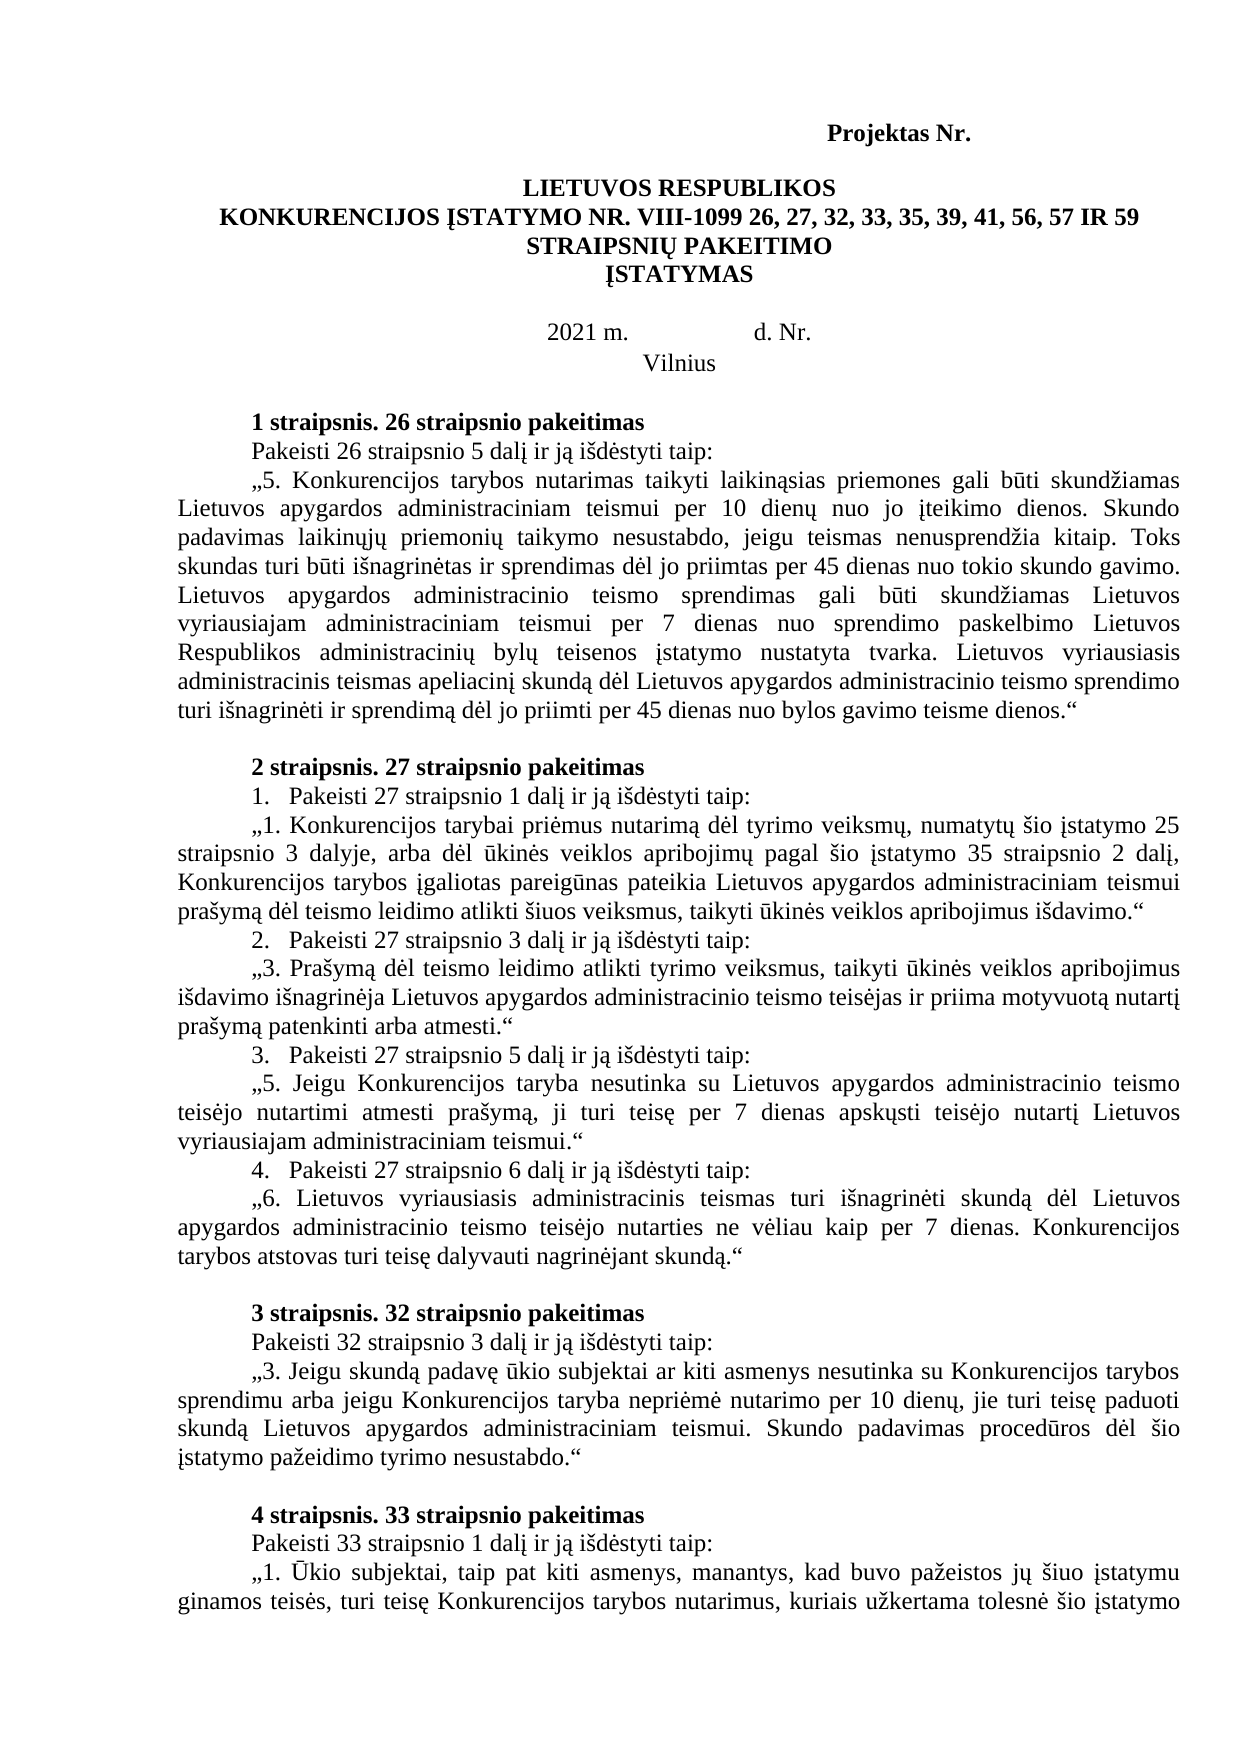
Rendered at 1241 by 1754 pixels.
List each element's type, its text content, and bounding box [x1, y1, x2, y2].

text 4. Pakeisti 27 straipsnio 6 dalį ir ją išdėstyti taip: [251, 1155, 1181, 1183]
text 2021 m. d. Nr. [177, 317, 1181, 346]
text Pakeisti 32 straipsnio 3 dalį ir ją išdėstyti taip: [177, 1327, 1181, 1356]
text LIETUVOS RESPUBLIKOS [177, 173, 1181, 202]
text Projektas Nr. [177, 118, 1181, 147]
text Vilnius [177, 348, 1181, 376]
text 1 straipsnis. 26 straipsnio pakeitimas [177, 407, 1181, 436]
text „3. Prašymą dėl teismo leidimo atlikti tyrimo veiksmus, taikyti ūkinės veiklos apribojimus išdavimo išnagrinėja Lietuvos apygardos administracinio teismo teisėjas ir priima motyvuotą nutartį prašymą patenkinti arba atmesti.“ [177, 953, 1181, 1040]
text „6. Lietuvos vyriausiasis administracinis teismas turi išnagrinėti skundą dėl Lietuvos apygardos administracinio teismo teisėjo nutarties ne vėliau kaip per 7 dienas. Konkurencijos tarybos atstovas turi teisę dalyvauti nagrinėjant skundą.“ [177, 1183, 1181, 1270]
text 3. Pakeisti 27 straipsnio 5 dalį ir ją išdėstyti taip: [251, 1040, 1181, 1068]
text 2. Pakeisti 27 straipsnio 3 dalį ir ją išdėstyti taip: [251, 925, 1181, 953]
text „5. Konkurencijos tarybos nutarimas taikyti laikinąsias priemones gali būti skundžiamas Lietuvos apygardos administraciniam teismui per 10 dienų nuo jo įteikimo dienos. Skundo padavimas laikinųjų priemonių taikymo nesustabdo, jeigu teismas nenusprendžia kitaip. Toks skundas turi būti išnagrinėtas ir sprendimas dėl jo priimtas per 45 dienas nuo tokio skundo gavimo. Lietuvos apygardos administracinio teismo sprendimas gali būti skundžiamas Lietuvos vyriausiajam administraciniam teismui per 7 dienas nuo sprendimo paskelbimo Lietuvos Respublikos administracinių bylų teisenos įstatymo nustatyta tvarka. Lietuvos vyriausiasis administracinis teismas apeliacinį skundą dėl Lietuvos apygardos administracinio teismo sprendimo turi išnagrinėti ir sprendimą dėl jo priimti per 45 dienas nuo bylos gavimo teisme dienos.“ [177, 465, 1181, 723]
text „3. Jeigu skundą padavę ūkio subjektai ar kiti asmenys nesutinka su Konkurencijos tarybos sprendimu arba jeigu Konkurencijos taryba nepriėmė nutarimo per 10 dienų, jie turi teisę paduoti skundą Lietuvos apygardos administraciniam teismui. Skundo padavimas procedūros dėl šio įstatymo pažeidimo tyrimo nesustabdo.“ [177, 1356, 1181, 1471]
text 2 straipsnis. 27 straipsnio pakeitimas [177, 752, 1181, 781]
text „1. Konkurencijos tarybai priėmus nutarimą dėl tyrimo veiksmų, numatytų šio įstatymo 25 straipsnio 3 dalyje, arba dėl ūkinės veiklos apribojimų pagal šio įstatymo 35 straipsnio 2 dalį, Konkurencijos tarybos įgaliotas pareigūnas pateikia Lietuvos apygardos administraciniam teismui prašymą dėl teismo leidimo atlikti šiuos veiksmus, taikyti ūkinės veiklos apribojimus išdavimo.“ [177, 810, 1181, 925]
text 1. Pakeisti 27 straipsnio 1 dalį ir ją išdėstyti taip: [251, 781, 1181, 810]
text ĮSTATYMAS [177, 259, 1181, 288]
text „1. Ūkio subjektai, taip pat kiti asmenys, manantys, kad buvo pažeistos jų šiuo įstatymu ginamos teisės, turi teisę Konkurencijos tarybos nutarimus, kuriais užkertama tolesnė šio įstatymo [177, 1557, 1181, 1615]
text Pakeisti 33 straipsnio 1 dalį ir ją išdėstyti taip: [177, 1528, 1181, 1557]
text Pakeisti 26 straipsnio 5 dalį ir ją išdėstyti taip: [177, 436, 1181, 465]
text KONKURENCIJOS ĮSTATYMO NR. VIII-1099 26, 27, 32, 33, 35, 39, 41, 56, 57 IR 59 STRAIPSNIŲ PAKEITIMO [177, 202, 1181, 259]
text 3 straipsnis. 32 straipsnio pakeitimas [177, 1298, 1181, 1327]
text 4 straipsnis. 33 straipsnio pakeitimas [177, 1500, 1181, 1528]
text „5. Jeigu Konkurencijos taryba nesutinka su Lietuvos apygardos administracinio teismo teisėjo nutartimi atmesti prašymą, ji turi teisę per 7 dienas apskųsti teisėjo nutartį Lietuvos vyriausiajam administraciniam teismui.“ [177, 1068, 1181, 1155]
